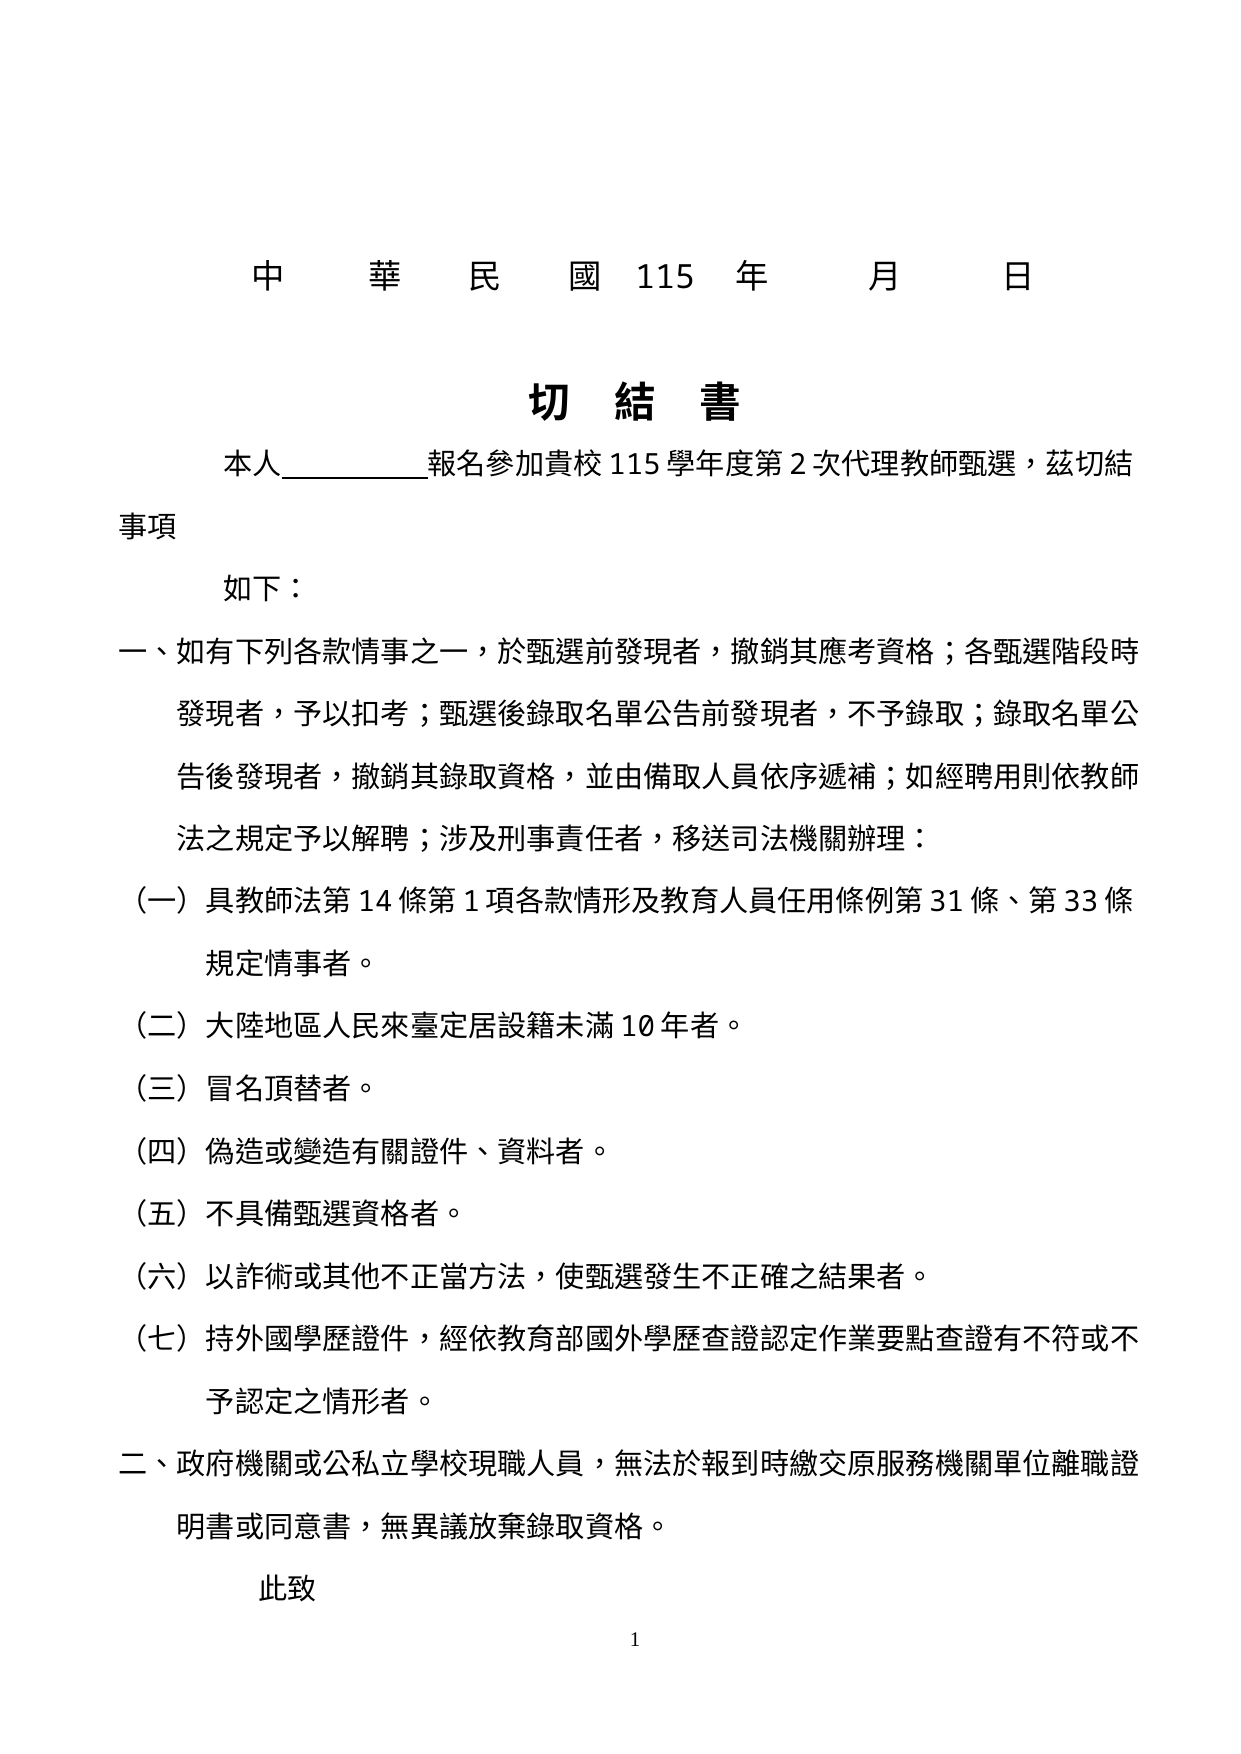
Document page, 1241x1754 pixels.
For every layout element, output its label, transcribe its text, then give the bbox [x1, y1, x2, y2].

text （七）持外國學歷證件，經依教育部國外學歷查證認定作業要點查證有不符或不予認定之情形者。 [118, 1295, 1152, 1420]
text 此致 [118, 1545, 1152, 1608]
text （六）以詐術或其他不正當方法，使甄選發生不正確之結果者。 [118, 1233, 1152, 1295]
text （四）偽造或變造有關證件、資料者。 [118, 1108, 1152, 1170]
text （三）冒名頂替者。 [118, 1045, 1152, 1108]
text 如下： [118, 545, 1152, 608]
text 二、政府機關或公私立學校現職人員，無法於報到時繳交原服務機關單位離職證明書或同意書，無異議放棄錄取資格。 [118, 1420, 1152, 1545]
text 本人 報名參加貴校115學年度第2次代理教師甄選，茲切結事項 [118, 420, 1152, 545]
text 中 華 民 國 115 年 月 日 [118, 233, 1152, 295]
text （一）具教師法第14條第1項各款情形及教育人員任用條例第31條、第33條規定情事者。 [118, 858, 1152, 983]
text （二）大陸地區人民來臺定居設籍未滿10年者。 [118, 983, 1152, 1045]
text （五）不具備甄選資格者。 [118, 1170, 1152, 1233]
text 切結書 [118, 358, 1152, 420]
text 一、如有下列各款情事之一，於甄選前發現者，撤銷其應考資格；各甄選階段時發現者，予以扣考；甄選後錄取名單公告前發現者，不予錄取；錄取名單公告後發現者，撤銷其錄取資格，並由備取人員依序遞補；如經聘用則依教師法之規定予以解聘；涉及刑事責任者，移送司法機關辦理： [118, 608, 1152, 858]
